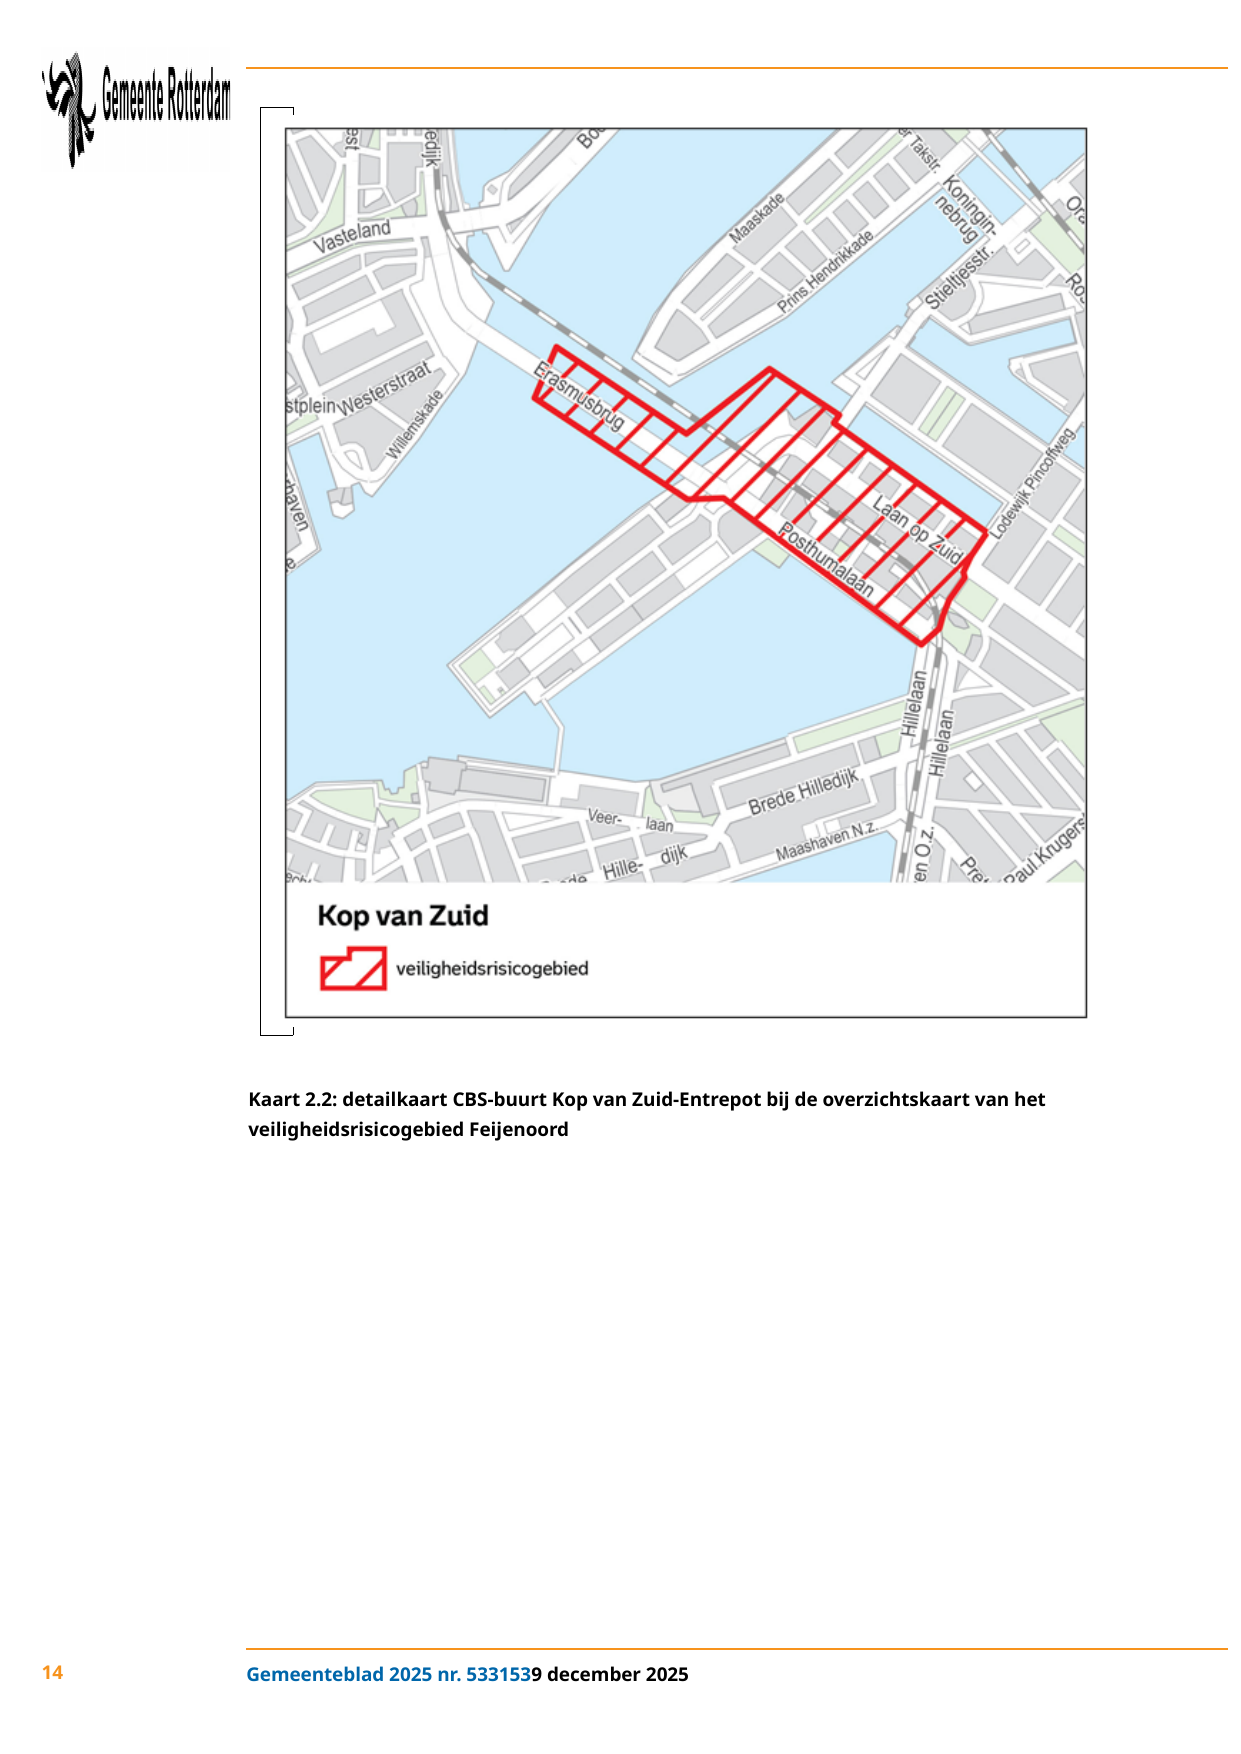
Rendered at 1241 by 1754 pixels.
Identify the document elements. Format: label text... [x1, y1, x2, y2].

picture [41, 47, 231, 172]
text Kaart 2.2: detailkaart CBS-buurt Kop van Zuid-Entrepot bij de overzichtskaart van het veiligheidsrisicogebied Feijenoord [248, 1086, 1152, 1141]
picture [268, 115, 1096, 1027]
